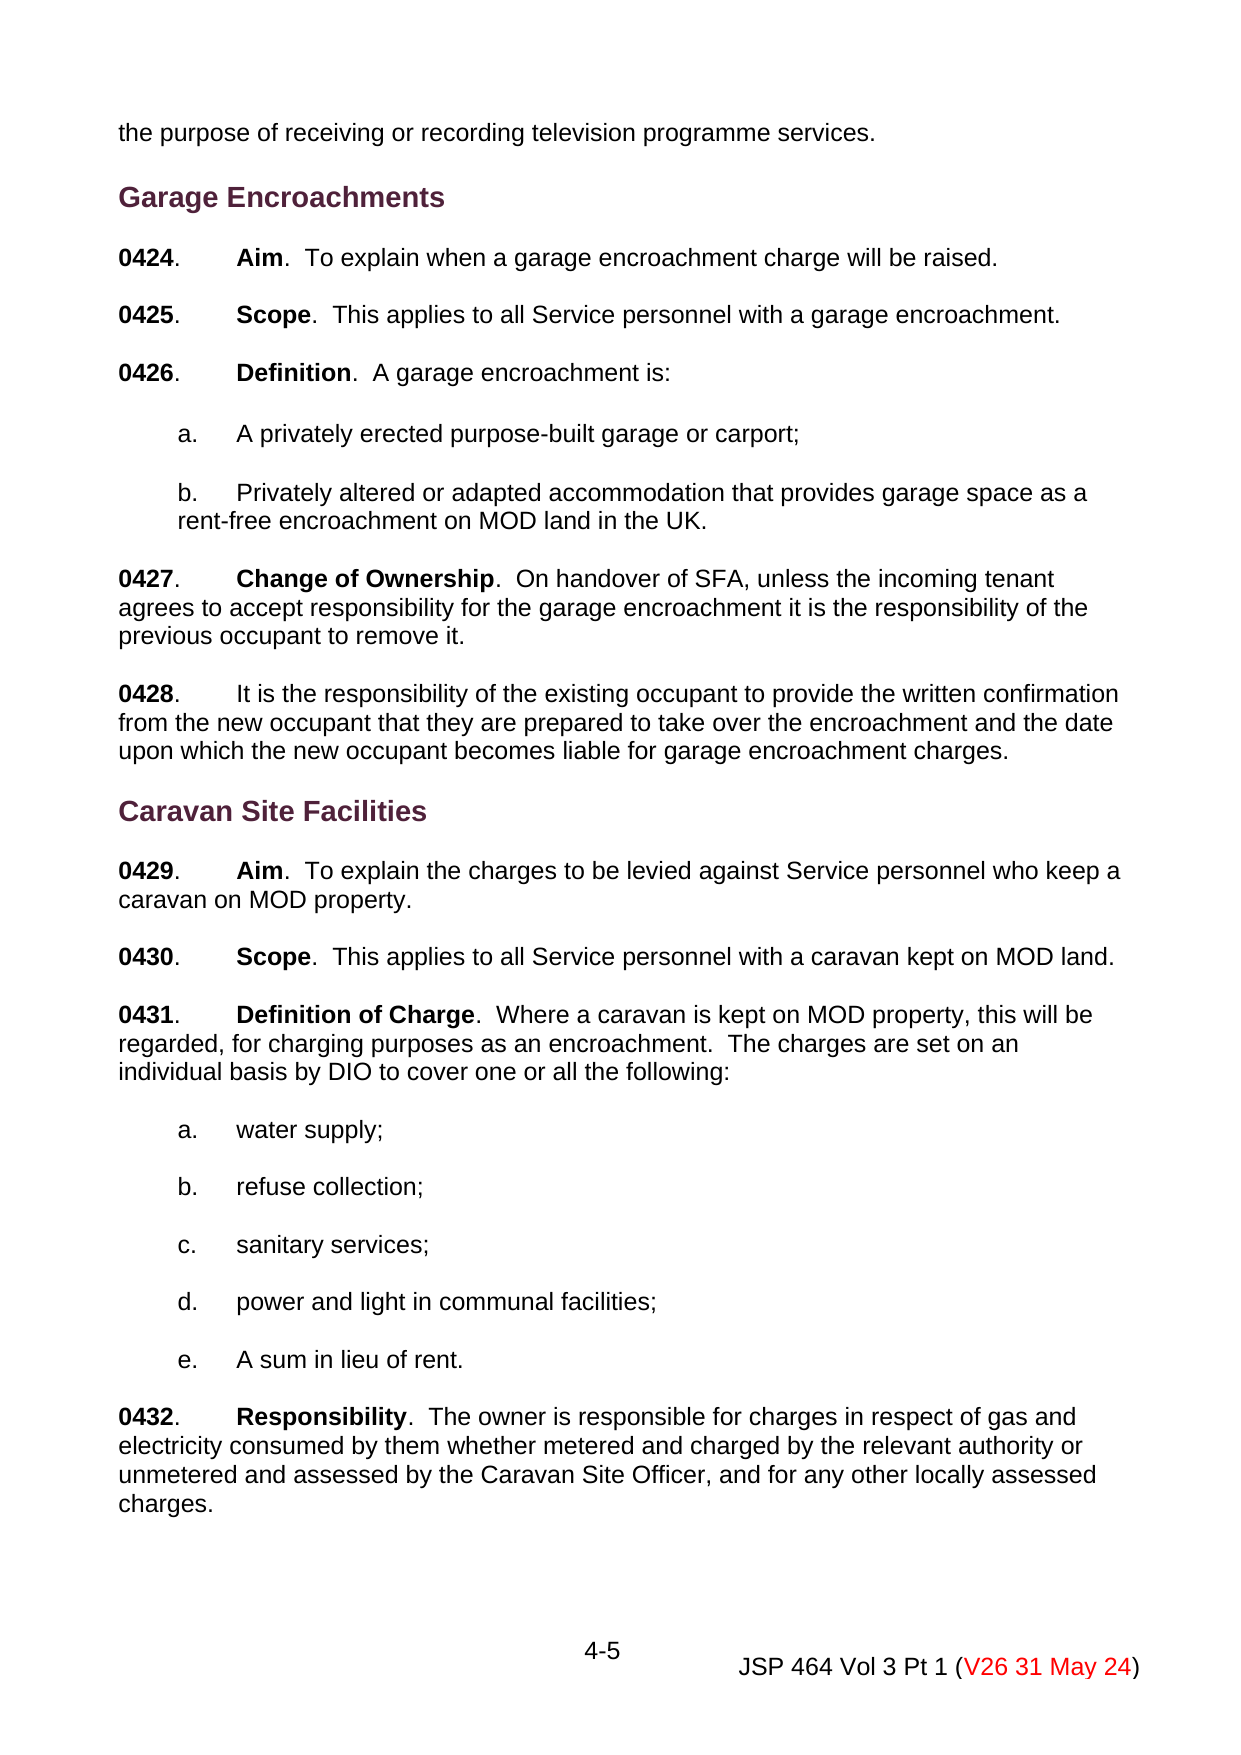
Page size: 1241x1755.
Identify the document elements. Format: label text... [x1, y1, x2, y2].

text 0428. It is the responsibility of the existing occupant to provide the written confirmation from the new occupant that they are prepared to take over the encroachment and the date upon which the new occupant becomes liable for garage encroachment charges. [118, 679, 1122, 765]
text the purpose of receiving or recording television programme services. [118, 118, 1122, 147]
text c. sanitary services; [177, 1230, 1122, 1258]
text 0429. Aim. To explain the charges to be levied against Service personnel who keep a caravan on MOD property. [118, 856, 1122, 913]
text b. Privately altered or adapted accommodation that provides garage space as a rent-free encroachment on MOD land in the UK. [177, 477, 1122, 535]
text 0426. Definition. A garage encroachment is: [118, 358, 1122, 386]
text Garage Encroachments [118, 180, 1122, 214]
text d. power and light in communal facilities; [177, 1287, 1122, 1316]
text 0430. Scope. This applies to all Service personnel with a caravan kept on MOD land. [118, 942, 1122, 971]
text e. A sum in lieu of rent. [177, 1345, 1122, 1373]
text Caravan Site Facilities [118, 794, 1122, 827]
text b. refuse collection; [177, 1172, 1122, 1201]
text 0425. Scope. This applies to all Service personnel with a garage encroachment. [118, 300, 1122, 329]
text 0427. Change of Ownership. On handover of SFA, unless the incoming tenant agrees to accept responsibility for the garage encroachment it is the responsibility of the previous occupant to remove it. [118, 564, 1122, 650]
text 0424. Aim. To explain when a garage encroachment charge will be raised. [118, 243, 1122, 271]
text 0432. Responsibility. The owner is responsible for charges in respect of gas and electricity consumed by them whether metered and charged by the relevant authority or unmetered and assessed by the Caravan Site Officer, and for any other locally assessed charges. [118, 1402, 1122, 1517]
text a. water supply; [177, 1115, 1122, 1143]
text 0431. Definition of Charge. Where a caravan is kept on MOD property, this will be regarded, for charging purposes as an encroachment. The charges are set on an individual basis by DIO to cover one or all the following: [118, 1000, 1122, 1086]
text a. A privately erected purpose-built garage or carport; [177, 415, 1122, 449]
